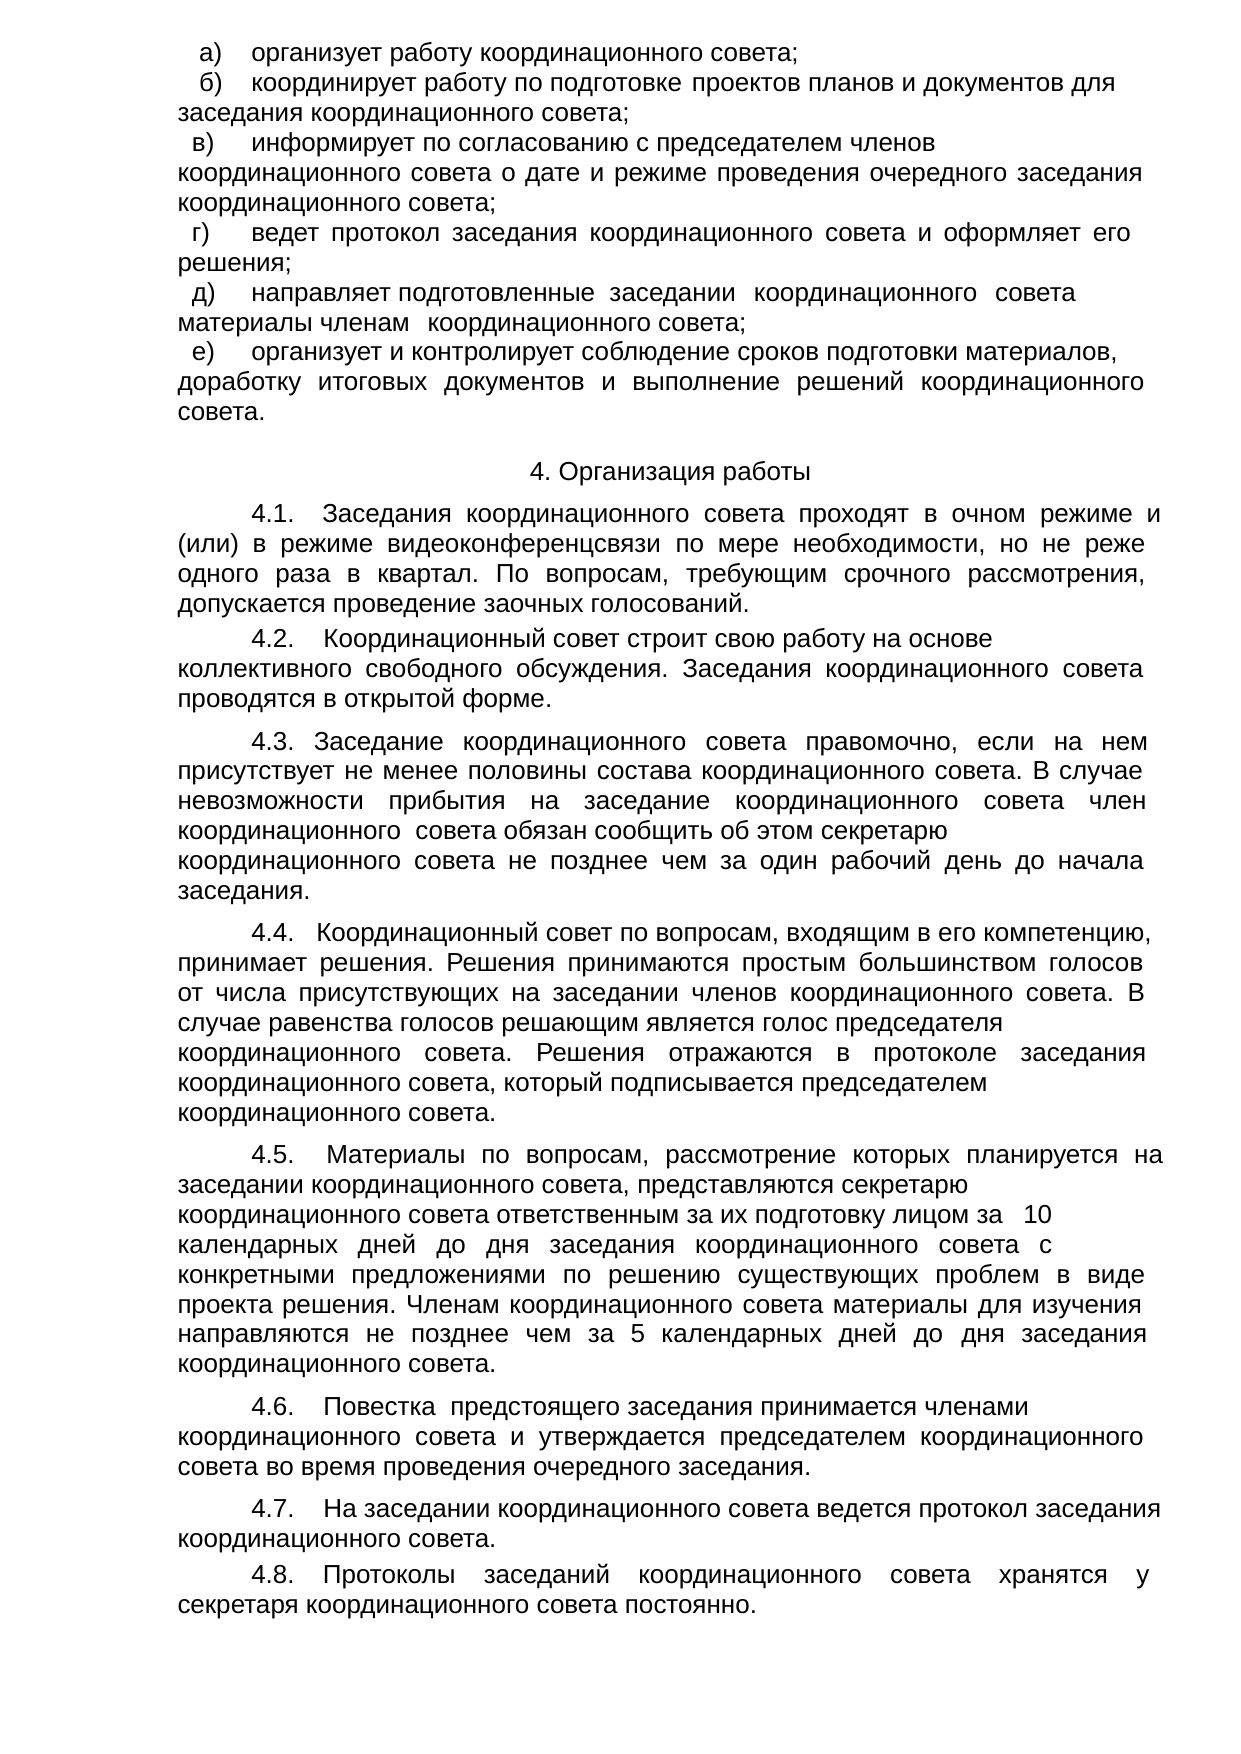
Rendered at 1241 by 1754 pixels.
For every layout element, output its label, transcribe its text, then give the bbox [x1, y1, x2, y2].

text 4.7. На заседании координационного совета ведется протокол заседания координационного совета. [177, 1493, 1163, 1553]
text е) организует и контролирует соблюдение сроков подготовки материалов, доработку итоговых документов и выполнение решений координационного совета. [177, 336, 1163, 426]
text б) координирует работу по подготовке проектов планов и документов для заседания координационного совета; [177, 67, 1163, 127]
text г) ведет протокол заседания координационного совета и оформляет его решения; [177, 217, 1163, 277]
text 4.8. Протоколы заседаний координационного совета хранятся у секретаря координационного совета постоянно. [177, 1559, 1163, 1619]
text 4.4. Координационный совет по вопросам, входящим в его компетенцию, принимает решения. Решения принимаются простым большинством голосов от числа присутствующих на заседании членов координационного совета. В случае равенства голосов решающим является голос председателя координационного совета. Решения отражаются в протоколе заседания координационного совета, который подписывается председателем координационного совета. [177, 917, 1163, 1127]
text а) организует работу координационного совета; [177, 37, 1163, 67]
text 4.2. Координационный совет строит свою работу на основе коллективного свободного обсуждения. Заседания координационного совета проводятся в открытой форме. [177, 623, 1163, 713]
text 4.3. Заседание координационного совета правомочно, если на нем присутствует не менее половины состава координационного совета. В случае невозможности прибытия на заседание координационного совета член координационного совета обязан сообщить об этом секретарю координационного совета не позднее чем за один рабочий день до начала заседания. [177, 726, 1163, 905]
text 4. Организация работы [177, 456, 1163, 486]
text в) информирует по согласованию с председателем членов координационного совета о дате и режиме проведения очередного заседания координационного совета; [177, 127, 1163, 217]
text 4.6. Повестка предстоящего заседания принимается членами координационного совета и утверждается председателем координационного совета во время проведения очередного заседания. [177, 1391, 1163, 1481]
text 4.1. Заседания координационного совета проходят в очном режиме и (или) в режиме видеоконференцсвязи по мере необходимости, но не реже одного раза в квартал. По вопросам, требующим срочного рассмотрения, допускается проведение заочных голосований. [177, 498, 1163, 617]
text д) направляет подготовленные заседании координационного совета материалы членам координационного совета; [177, 277, 1163, 336]
text 4.5. Материалы по вопросам, рассмотрение которых планируется на заседании координационного совета, представляются секретарю координационного совета ответственным за их подготовку лицом за 10 календарных дней до дня заседания координационного совета с конкретными предложениями по решению существующих проблем в виде проекта решения. Членам координационного совета материалы для изучения направляются не позднее чем за 5 календарных дней до дня заседания координационного совета. [177, 1139, 1163, 1378]
